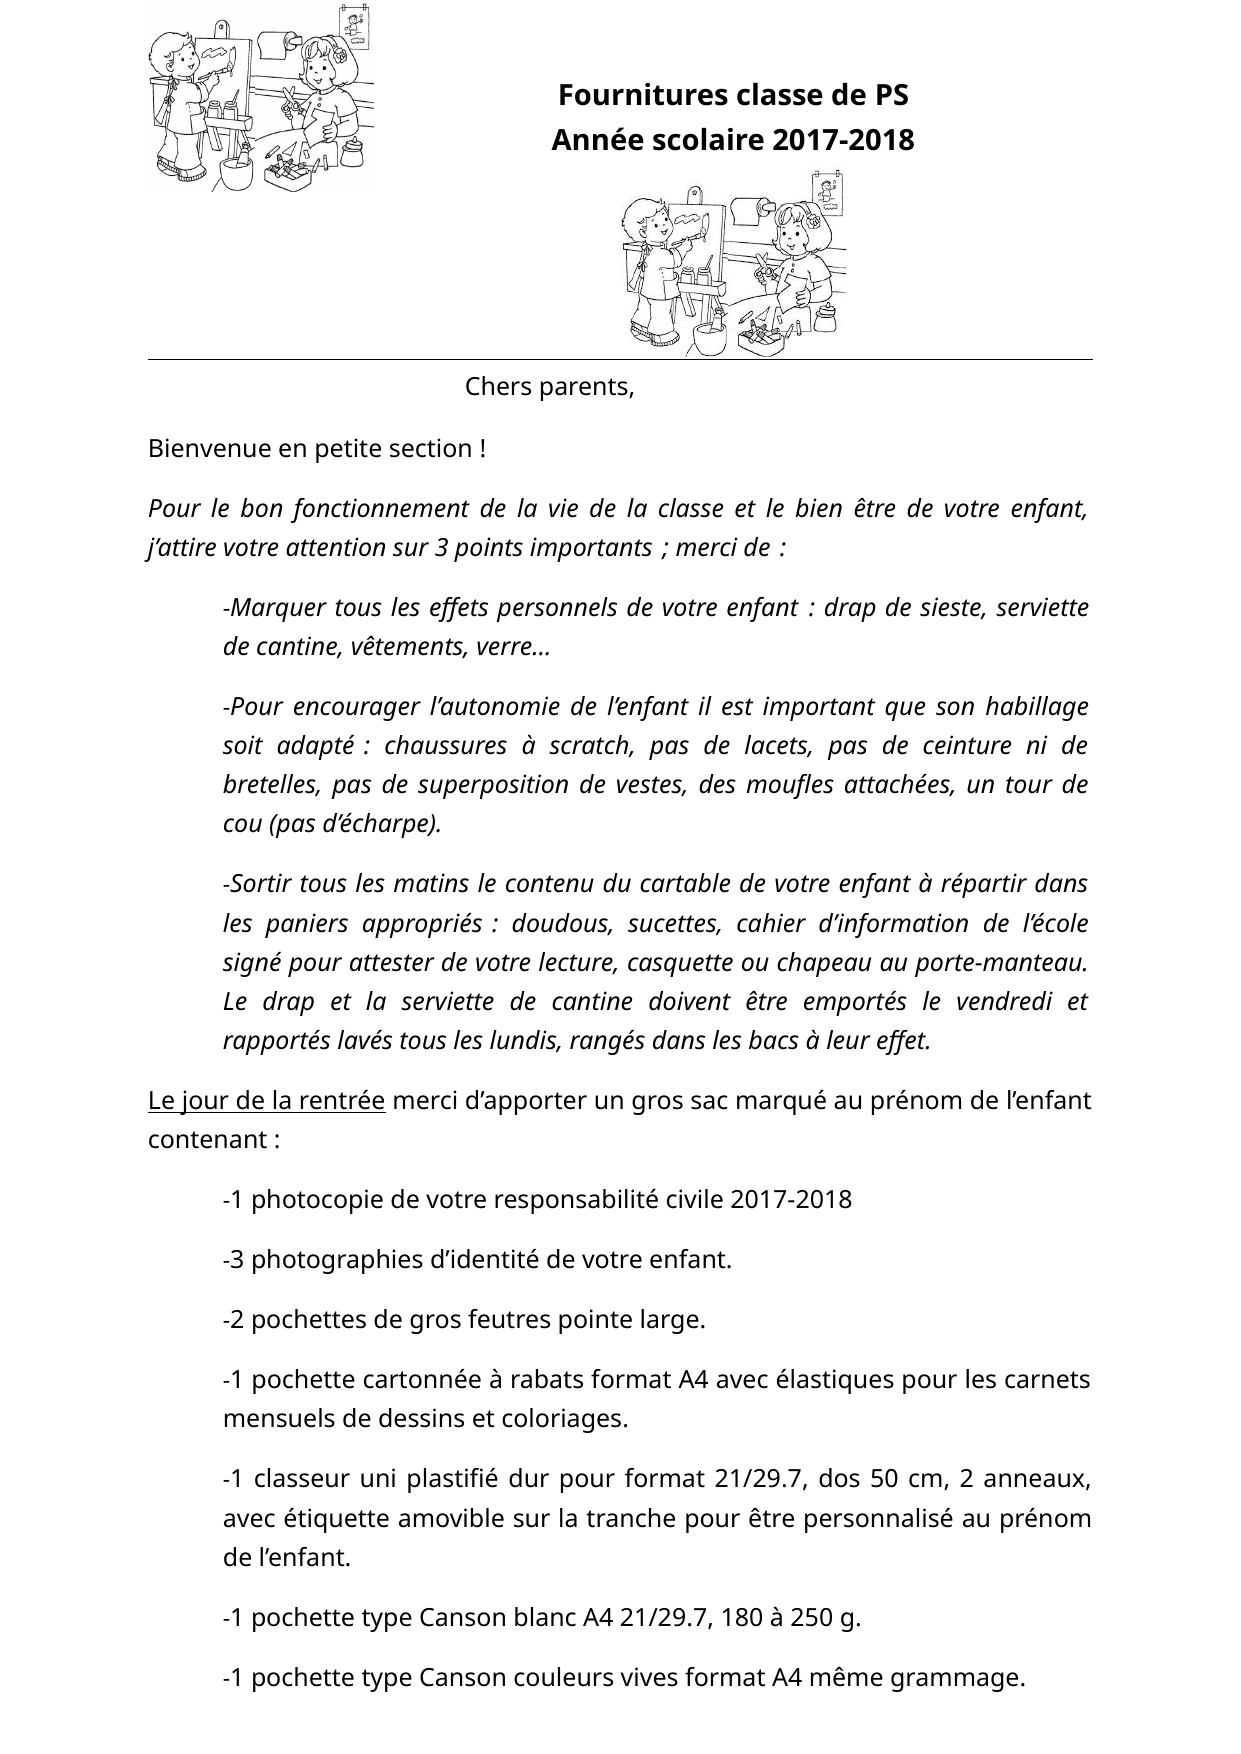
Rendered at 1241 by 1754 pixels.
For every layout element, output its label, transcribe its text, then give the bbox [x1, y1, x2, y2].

list 1 pochette type Canson blanc A4 21/29.7, 180 à 250 g. [223, 1599, 1093, 1633]
list Sortir tous les matins le contenu du cartable de votre enfant à répartir dans les paniers appropriés : doudous, sucettes, cahier d’information de l’école signé pour attester de votre lecture, casquette ou chapeau au porte-manteau. Le drap et la serviette de cantine doivent être emportés le vendredi et rapportés lavés tous les lundis, rangés dans les bacs à leur effet. [223, 866, 1093, 1057]
list 3 photographies d’identité de votre enfant. [223, 1242, 1093, 1276]
list Pour encourager l’autonomie de l’enfant il est important que son habillage soit adapté : chaussures à scratch, pas de lacets, pas de ceinture ni de bretelles, pas de superposition de vestes, des moufles attachées, un tour de cou (pas d’écharpe). [223, 689, 1093, 840]
text Bienvenue en petite section ! [148, 430, 1093, 464]
text Fournitures classe de PS [374, 74, 1093, 113]
list Marquer tous les effets personnels de votre enfant : drap de sieste, serviette de cantine, vêtements, verre… [223, 589, 1093, 663]
list 2 pochettes de gros feutres pointe large. [223, 1302, 1093, 1336]
text Le jour de la rentrée merci d’apporter un gros sac marqué au prénom de l’enfant contenant : [148, 1083, 1093, 1156]
text Année scolaire 2017-2018 [374, 119, 1093, 159]
list 1 classeur uni plastifié dur pour format 21/29.7, dos 50 cm, 2 anneaux, avec étiquette amovible sur la tranche pour être personnalisé au prénom de l’enfant. [223, 1461, 1093, 1573]
list 1 pochette type Canson couleurs vives format A4 même grammage. [223, 1659, 1093, 1693]
list 1 pochette cartonnée à rabats format A4 avec élastiques pour les carnets mensuels de dessins et coloriages. [223, 1362, 1093, 1435]
list 1 photocopie de votre responsabilité civile 2017-2018 [223, 1182, 1093, 1216]
text Pour le bon fonctionnement de la vie de la classe et le bien être de votre enfant, j’attire votre attention sur 3 points importants ; merci de : [148, 490, 1093, 563]
text Chers parents, [148, 364, 1093, 403]
